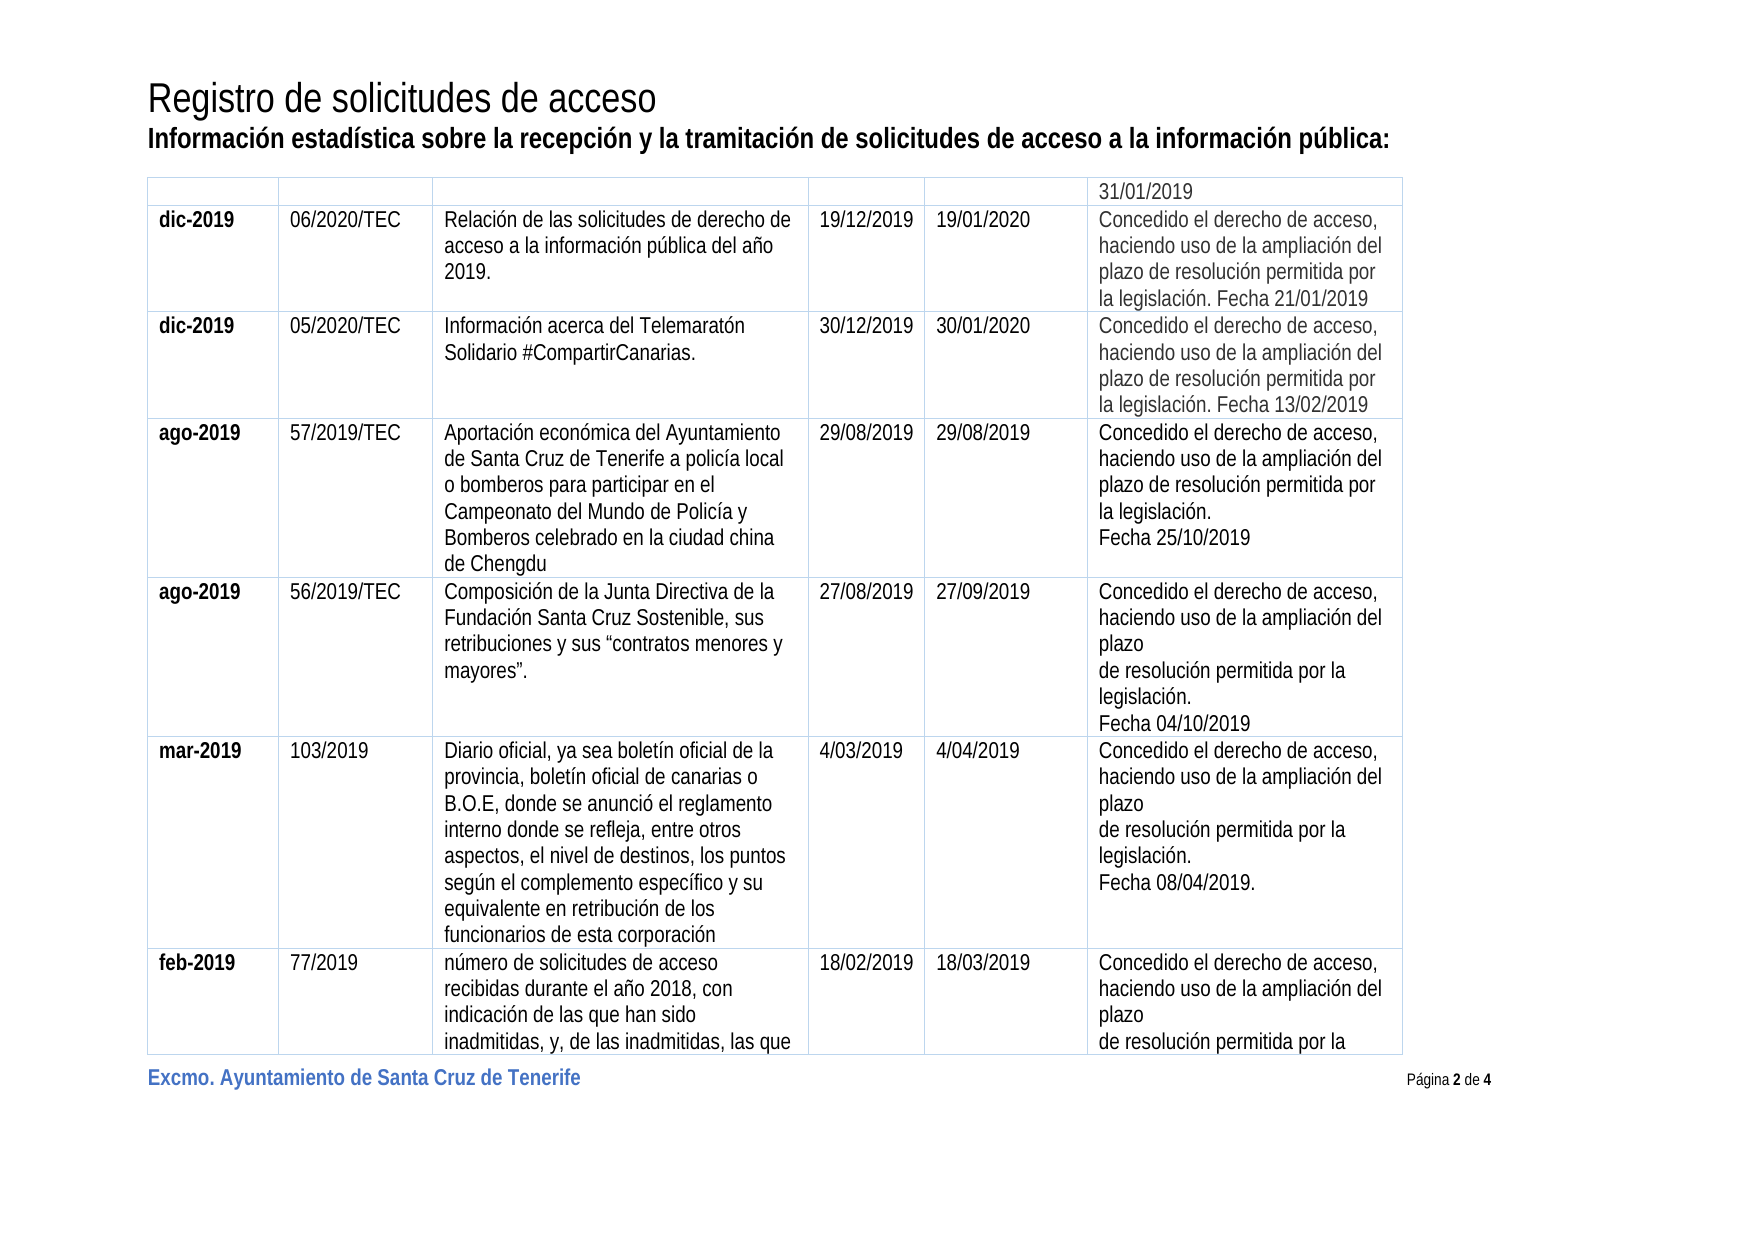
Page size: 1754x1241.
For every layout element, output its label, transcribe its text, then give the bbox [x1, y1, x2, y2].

table_cell Diario oficial, ya sea boletín oficial de la provincia, boletín oficial de canarias o B.O.E, donde se anunció el reglamento interno donde se refleja, entre otros aspectos, el nivel de destinos, los puntos según el complemento específico y su equivalente en retribución de los funcionarios de esta corporación [433, 737, 808, 948]
table_cell [925, 178, 1087, 204]
table_cell 103/2019 [279, 737, 432, 948]
table_cell mar-2019 [148, 737, 278, 948]
table_cell 30/12/2019 [809, 312, 924, 417]
table_cell Concedido el derecho de acceso, haciendo uso de la ampliación del plazo de resolución permitida por la legislación. Fecha 21/01/2019 [1088, 206, 1402, 311]
table_cell Información acerca del Telemaratón Solidario #CompartirCanarias. [433, 312, 808, 417]
table_cell 77/2019 [279, 949, 432, 1054]
table_cell ago-2019 [148, 578, 278, 736]
table_cell dic-2019 [148, 206, 278, 311]
table_cell 19/12/2019 [809, 206, 924, 311]
table_cell dic-2019 [148, 312, 278, 417]
table_cell 19/01/2020 [925, 206, 1087, 311]
table_cell Concedido el derecho de acceso, haciendo uso de la ampliación del plazo de resolución permitida por la legislación. Fecha 25/10/2019 [1088, 419, 1402, 577]
table_cell 31/01/2019 [1088, 178, 1402, 204]
table_cell Composición de la Junta Directiva de la Fundación Santa Cruz Sostenible, sus retribuciones y sus “contratos menores y mayores”. [433, 578, 808, 736]
table_cell 4/03/2019 [809, 737, 924, 948]
table_cell [809, 178, 924, 204]
table_cell 05/2020/TEC [279, 312, 432, 417]
table_cell Concedido el derecho de acceso, haciendo uso de la ampliación del plazo de resolución permitida por la [1088, 949, 1402, 1054]
table_cell 4/04/2019 [925, 737, 1087, 948]
table_cell Concedido el derecho de acceso, haciendo uso de la ampliación del plazo de resolución permitida por la legislación. Fecha 13/02/2019 [1088, 312, 1402, 417]
table_cell feb-2019 [148, 949, 278, 1054]
table_cell 06/2020/TEC [279, 206, 432, 311]
table_cell 18/03/2019 [925, 949, 1087, 1054]
table_cell 57/2019/TEC [279, 419, 432, 577]
table_cell Concedido el derecho de acceso, haciendo uso de la ampliación del plazo de resolución permitida por la legislación. Fecha 04/10/2019 [1088, 578, 1402, 736]
table_cell Aportación económica del Ayuntamiento de Santa Cruz de Tenerife a policía local o bomberos para participar en el Campeonato del Mundo de Policía y Bomberos celebrado en la ciudad china de Chengdu [433, 419, 808, 577]
table_cell 27/09/2019 [925, 578, 1087, 736]
table_cell Concedido el derecho de acceso, haciendo uso de la ampliación del plazo de resolución permitida por la legislación. Fecha 08/04/2019. [1088, 737, 1402, 948]
table_cell número de solicitudes de acceso recibidas durante el año 2018, con indicación de las que han sido inadmitidas, y, de las inadmitidas, las que [433, 949, 808, 1054]
table_cell [279, 178, 432, 204]
table_cell 29/08/2019 [809, 419, 924, 577]
table_cell Relación de las solicitudes de derecho de acceso a la información pública del año 2019. [433, 206, 808, 311]
table_cell 29/08/2019 [925, 419, 1087, 577]
table_cell 56/2019/TEC [279, 578, 432, 736]
table_cell ago-2019 [148, 419, 278, 577]
table_cell [148, 178, 278, 204]
table_cell 27/08/2019 [809, 578, 924, 736]
table_cell 18/02/2019 [809, 949, 924, 1054]
table_cell [433, 178, 808, 204]
table_cell 30/01/2020 [925, 312, 1087, 417]
